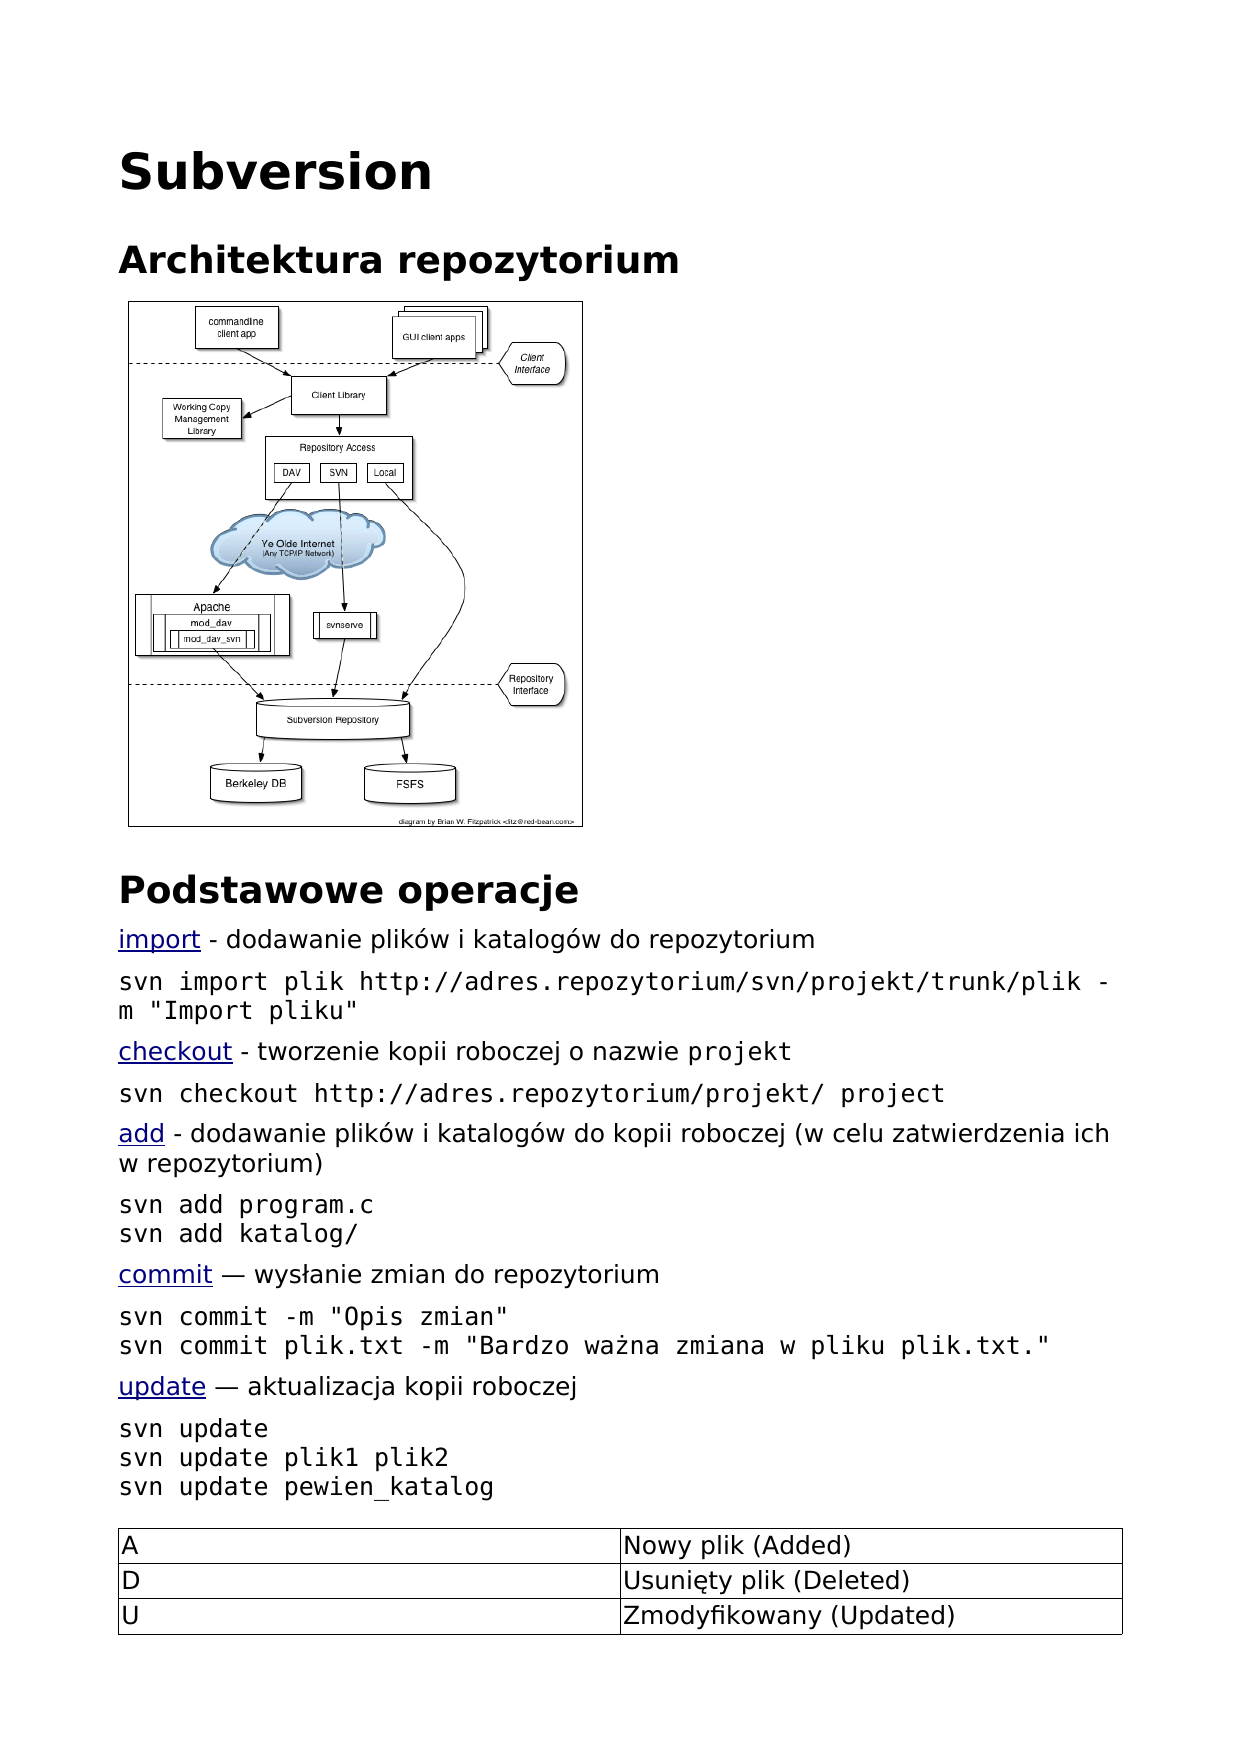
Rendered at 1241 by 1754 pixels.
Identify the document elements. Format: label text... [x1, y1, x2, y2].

table_header Nowy plik (Added) [621, 1529, 1122, 1563]
table_cell Zmodyfikowany (Updated) [621, 1599, 1122, 1633]
table_cell D [119, 1564, 620, 1598]
text svn checkout http://adres.repozytorium/projekt/ project [118, 1079, 1122, 1108]
subtitle Architektura repozytorium [118, 239, 1122, 282]
text svn commit -m "Opis zmian" svn commit plik.txt -m "Bardzo ważna zmiana w pliku plik.txt." [118, 1302, 1122, 1361]
picture [118, 295, 587, 832]
text checkout - tworzenie kopii roboczej o nazwie projekt [118, 1037, 1122, 1066]
table_cell U [119, 1599, 620, 1633]
subtitle Podstawowe operacje [118, 869, 1122, 913]
text svn import plik http://adres.repozytorium/svn/projekt/trunk/plik -m "Import pliku" [118, 967, 1122, 1025]
table_cell Usunięty plik (Deleted) [621, 1564, 1122, 1598]
text svn add program.c svn add katalog/ [118, 1191, 1122, 1249]
text svn update svn update plik1 plik2 svn update pewien_katalog [118, 1414, 1122, 1502]
text commit — wysłanie zmian do repozytorium [118, 1261, 1122, 1290]
text import - dodawanie plików i katalogów do repozytorium [118, 925, 1122, 954]
text update — aktualizacja kopii roboczej [118, 1372, 1122, 1402]
table_header A [119, 1529, 620, 1563]
text add - dodawanie plików i katalogów do kopii roboczej (w celu zatwierdzenia ich w repozytorium) [118, 1120, 1122, 1178]
subtitle Subversion [118, 143, 1122, 201]
